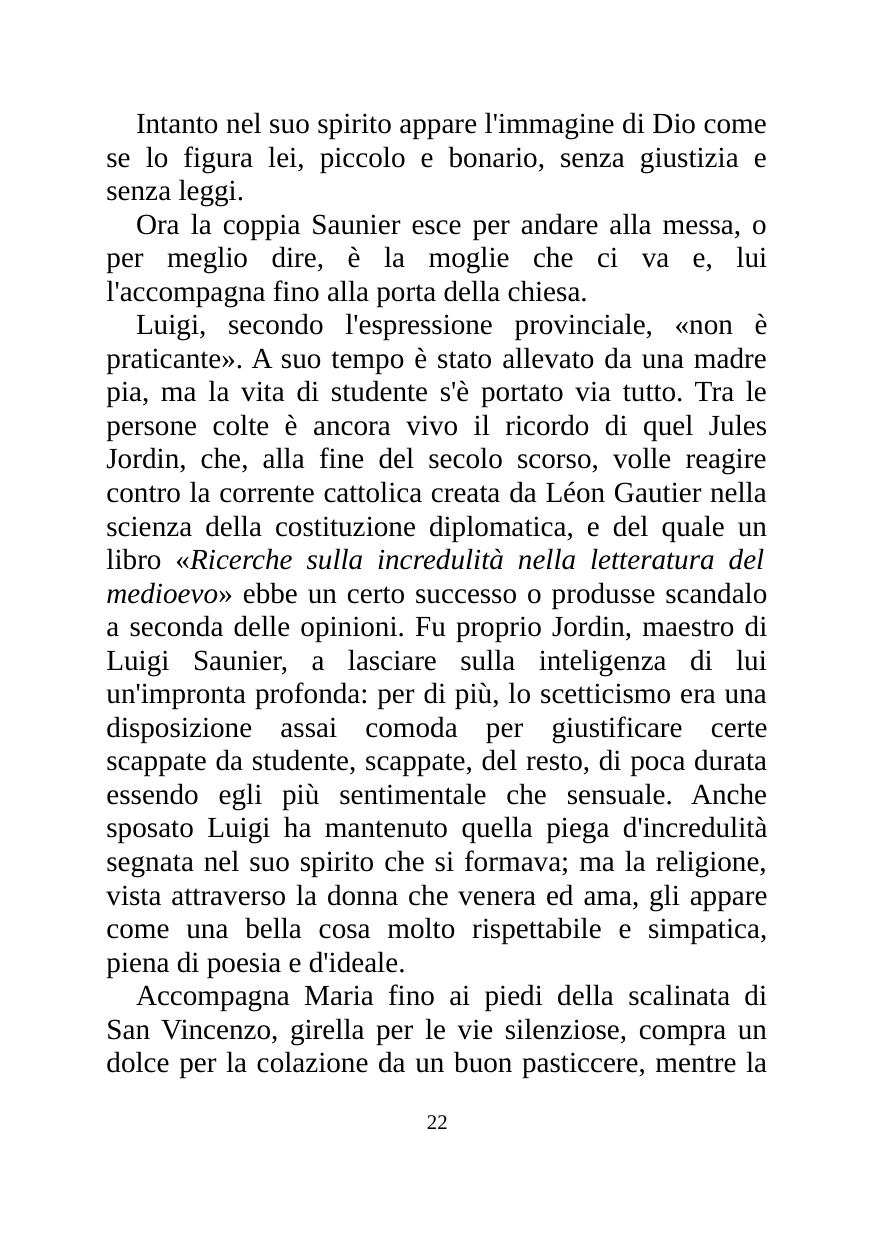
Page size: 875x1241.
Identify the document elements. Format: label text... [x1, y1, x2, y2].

text Intanto nel suo spirito appare l'immagine di Dio come se lo figura lei, piccolo e bonario, senza giustizia e senza leggi. [106, 106, 768, 207]
text Luigi, secondo l'espressione provinciale, «non è praticante». A suo tempo è stato allevato da una madre pia, ma la vita di studente s'è portato via tutto. Tra le persone colte è ancora vivo il ricordo di quel Jules Jordin, che, alla fine del secolo scorso, volle reagire contro la corrente cattolica creata da Léon Gautier nella scienza della costituzione diplomatica, e del quale un libro «Ricerche sulla incredulità nella letteratura del medioevo» ebbe un certo successo o produsse scandalo a seconda delle opinioni. Fu proprio Jordin, maestro di Luigi Saunier, a lasciare sulla inteligenza di lui un'impronta profonda: per di più, lo scetticismo era una disposizione assai comoda per giustificare certe scappate da studente, scappate, del resto, di poca durata essendo egli più sentimentale che sensuale. Anche sposato Luigi ha mantenuto quella piega d'incredulità segnata nel suo spirito che si formava; ma la religione, vista attraverso la donna che venera ed ama, gli appare come una bella cosa molto rispettabile e simpatica, piena di poesia e d'ideale. [106, 307, 768, 978]
text Ora la coppia Saunier esce per andare alla messa, o per meglio dire, è la moglie che ci va e, lui l'accompagna fino alla porta della chiesa. [106, 207, 768, 307]
text Accompagna Maria fino ai piedi della scalinata di San Vincenzo, girella per le vie silenziose, compra un dolce per la colazione da un buon pasticcere, mentre la [106, 978, 768, 1079]
